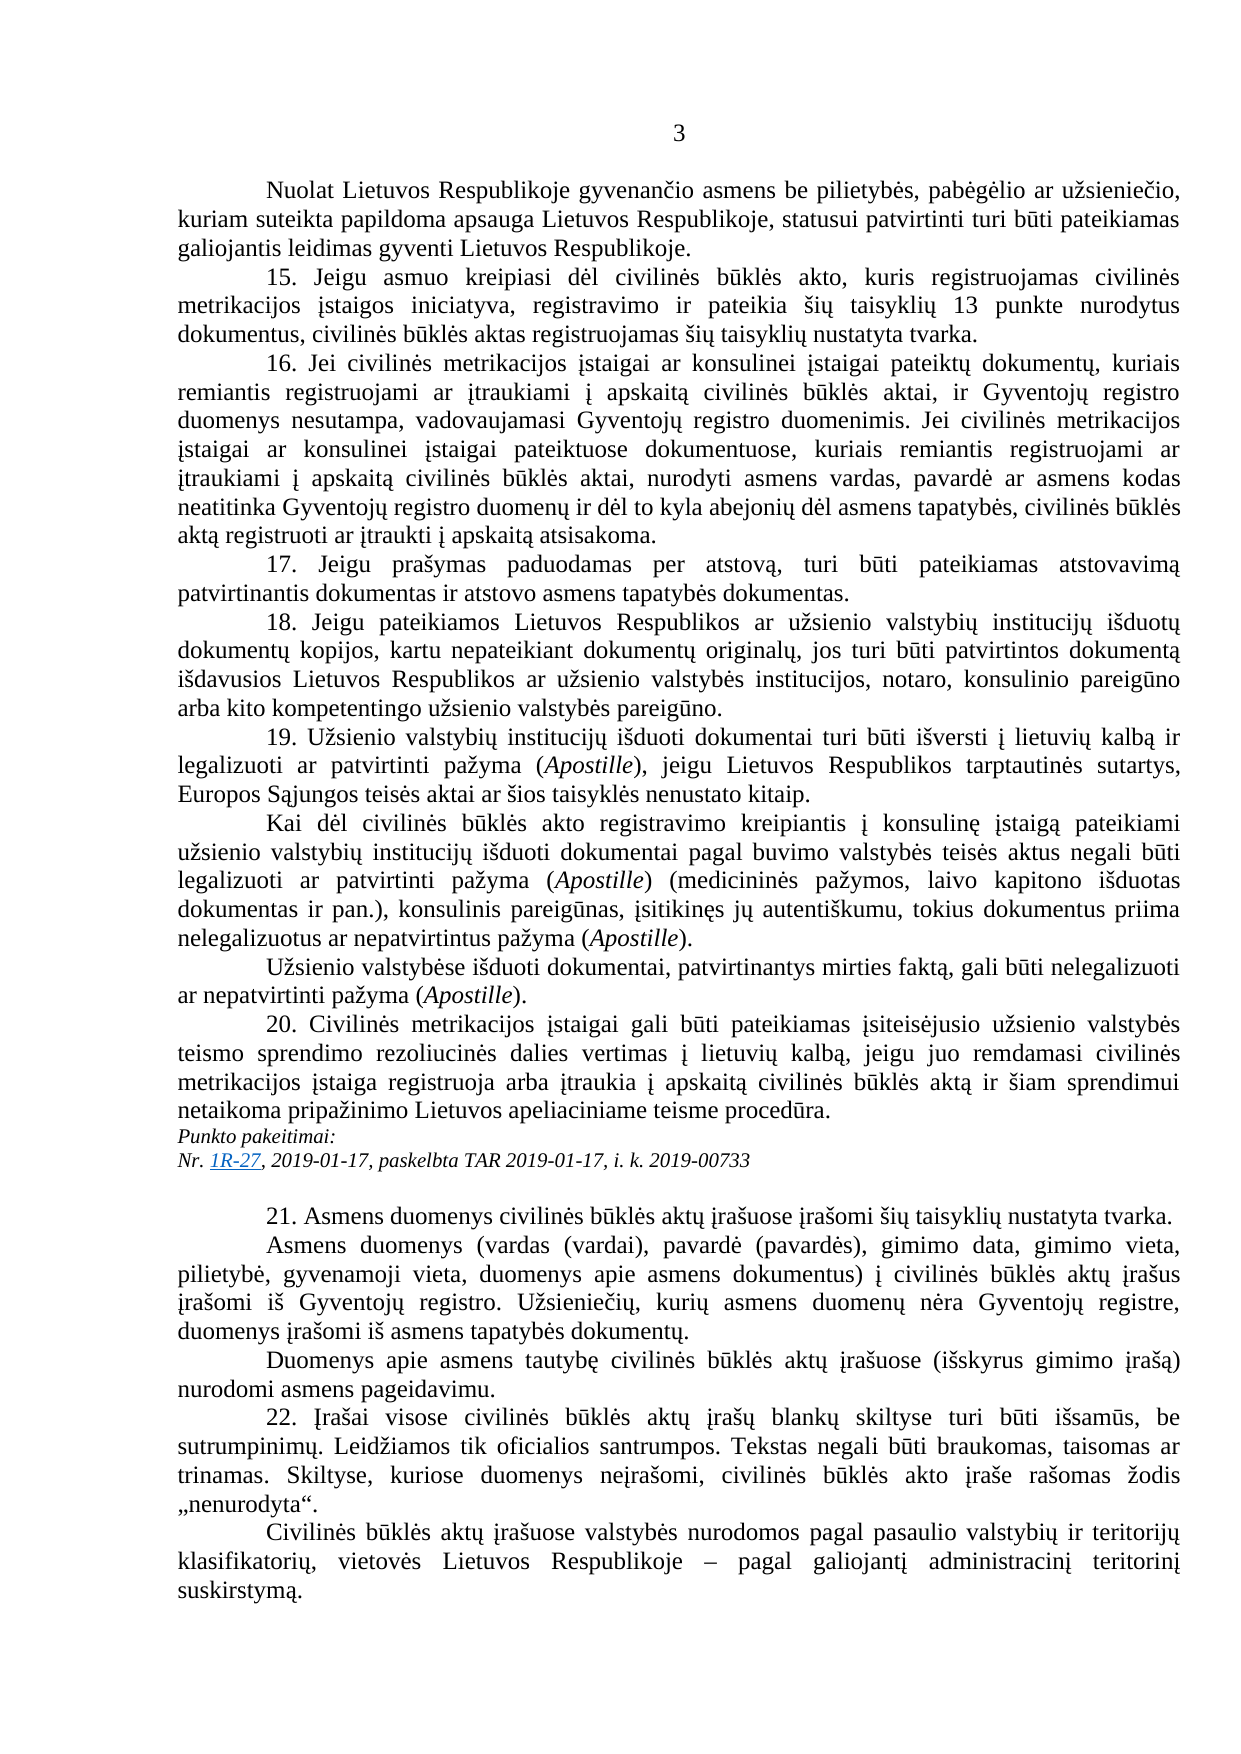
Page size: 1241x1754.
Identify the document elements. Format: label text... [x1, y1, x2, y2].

text 17. Jeigu prašymas paduodamas per atstovą, turi būti pateikiamas atstovavimą patvirtinantis dokumentas ir atstovo asmens tapatybės dokumentas. [177, 549, 1181, 607]
text 18. Jeigu pateikiamos Lietuvos Respublikos ar užsienio valstybių institucijų išduotų dokumentų kopijos, kartu nepateikiant dokumentų originalų, jos turi būti patvirtintos dokumentą išdavusios Lietuvos Respublikos ar užsienio valstybės institucijos, notaro, konsulinio pareigūno arba kito kompetentingo užsienio valstybės pareigūno. [177, 607, 1181, 722]
text 22. Įrašai visose civilinės būklės aktų įrašų blankų skiltyse turi būti išsamūs, be sutrumpinimų. Leidžiamos tik oficialios santrumpos. Tekstas negali būti braukomas, taisomas ar trinamas. Skiltyse, kuriose duomenys neįrašomi, civilinės būklės akto įraše rašomas žodis „nenurodyta“. [177, 1402, 1181, 1517]
text Kai dėl civilinės būklės akto registravimo kreipiantis į konsulinę įstaigą pateikiami užsienio valstybių institucijų išduoti dokumentai pagal buvimo valstybės teisės aktus negali būti legalizuoti ar patvirtinti pažyma (Apostille) (medicininės pažymos, laivo kapitono išduotas dokumentas ir pan.), konsulinis pareigūnas, įsitikinęs jų autentiškumu, tokius dokumentus priima nelegalizuotus ar nepatvirtintus pažyma (Apostille). [177, 808, 1181, 952]
text 16. Jei civilinės metrikacijos įstaigai ar konsulinei įstaigai pateiktų dokumentų, kuriais remiantis registruojami ar įtraukiami į apskaitą civilinės būklės aktai, ir Gyventojų registro duomenys nesutampa, vadovaujamasi Gyventojų registro duomenimis. Jei civilinės metrikacijos įstaigai ar konsulinei įstaigai pateiktuose dokumentuose, kuriais remiantis registruojami ar įtraukiami į apskaitą civilinės būklės aktai, nurodyti asmens vardas, pavardė ar asmens kodas neatitinka Gyventojų registro duomenų ir dėl to kyla abejonių dėl asmens tapatybės, civilinės būklės aktą registruoti ar įtraukti į apskaitą atsisakoma. [177, 348, 1181, 549]
text Nr. 1R-27, 2019-01-17, paskelbta TAR 2019-01-17, i. k. 2019-00733 [177, 1148, 1181, 1172]
text Civilinės būklės aktų įrašuose valstybės nurodomos pagal pasaulio valstybių ir teritorijų klasifikatorių, vietovės Lietuvos Respublikoje – pagal galiojantį administracinį teritorinį suskirstymą. [177, 1517, 1181, 1604]
text Nuolat Lietuvos Respublikoje gyvenančio asmens be pilietybės, pabėgėlio ar užsieniečio, kuriam suteikta papildoma apsauga Lietuvos Respublikoje, statusui patvirtinti turi būti pateikiamas galiojantis leidimas gyventi Lietuvos Respublikoje. [177, 176, 1181, 262]
text 20. Civilinės metrikacijos įstaigai gali būti pateikiamas įsiteisėjusio užsienio valstybės teismo sprendimo rezoliucinės dalies vertimas į lietuvių kalbą, jeigu juo remdamasi civilinės metrikacijos įstaiga registruoja arba įtraukia į apskaitą civilinės būklės aktą ir šiam sprendimui netaikoma pripažinimo Lietuvos apeliaciniame teisme procedūra. [177, 1009, 1181, 1124]
text Asmens duomenys (vardas (vardai), pavardė (pavardės), gimimo data, gimimo vieta, pilietybė, gyvenamoji vieta, duomenys apie asmens dokumentus) į civilinės būklės aktų įrašus įrašomi iš Gyventojų registro. Užsieniečių, kurių asmens duomenų nėra Gyventojų registre, duomenys įrašomi iš asmens tapatybės dokumentų. [177, 1230, 1181, 1345]
text 19. Užsienio valstybių institucijų išduoti dokumentai turi būti išversti į lietuvių kalbą ir legalizuoti ar patvirtinti pažyma (Apostille), jeigu Lietuvos Respublikos tarptautinės sutartys, Europos Sąjungos teisės aktai ar šios taisyklės nenustato kitaip. [177, 722, 1181, 808]
text Duomenys apie asmens tautybę civilinės būklės aktų įrašuose (išskyrus gimimo įrašą) nurodomi asmens pageidavimu. [177, 1345, 1181, 1402]
text Punkto pakeitimai: [177, 1124, 1181, 1148]
text 21. Asmens duomenys civilinės būklės aktų įrašuose įrašomi šių taisyklių nustatyta tvarka. [177, 1201, 1181, 1230]
text 15. Jeigu asmuo kreipiasi dėl civilinės būklės akto, kuris registruojamas civilinės metrikacijos įstaigos iniciatyva, registravimo ir pateikia šių taisyklių 13 punkte nurodytus dokumentus, civilinės būklės aktas registruojamas šių taisyklių nustatyta tvarka. [177, 262, 1181, 348]
text Užsienio valstybėse išduoti dokumentai, patvirtinantys mirties faktą, gali būti nelegalizuoti ar nepatvirtinti pažyma (Apostille). [177, 952, 1181, 1009]
